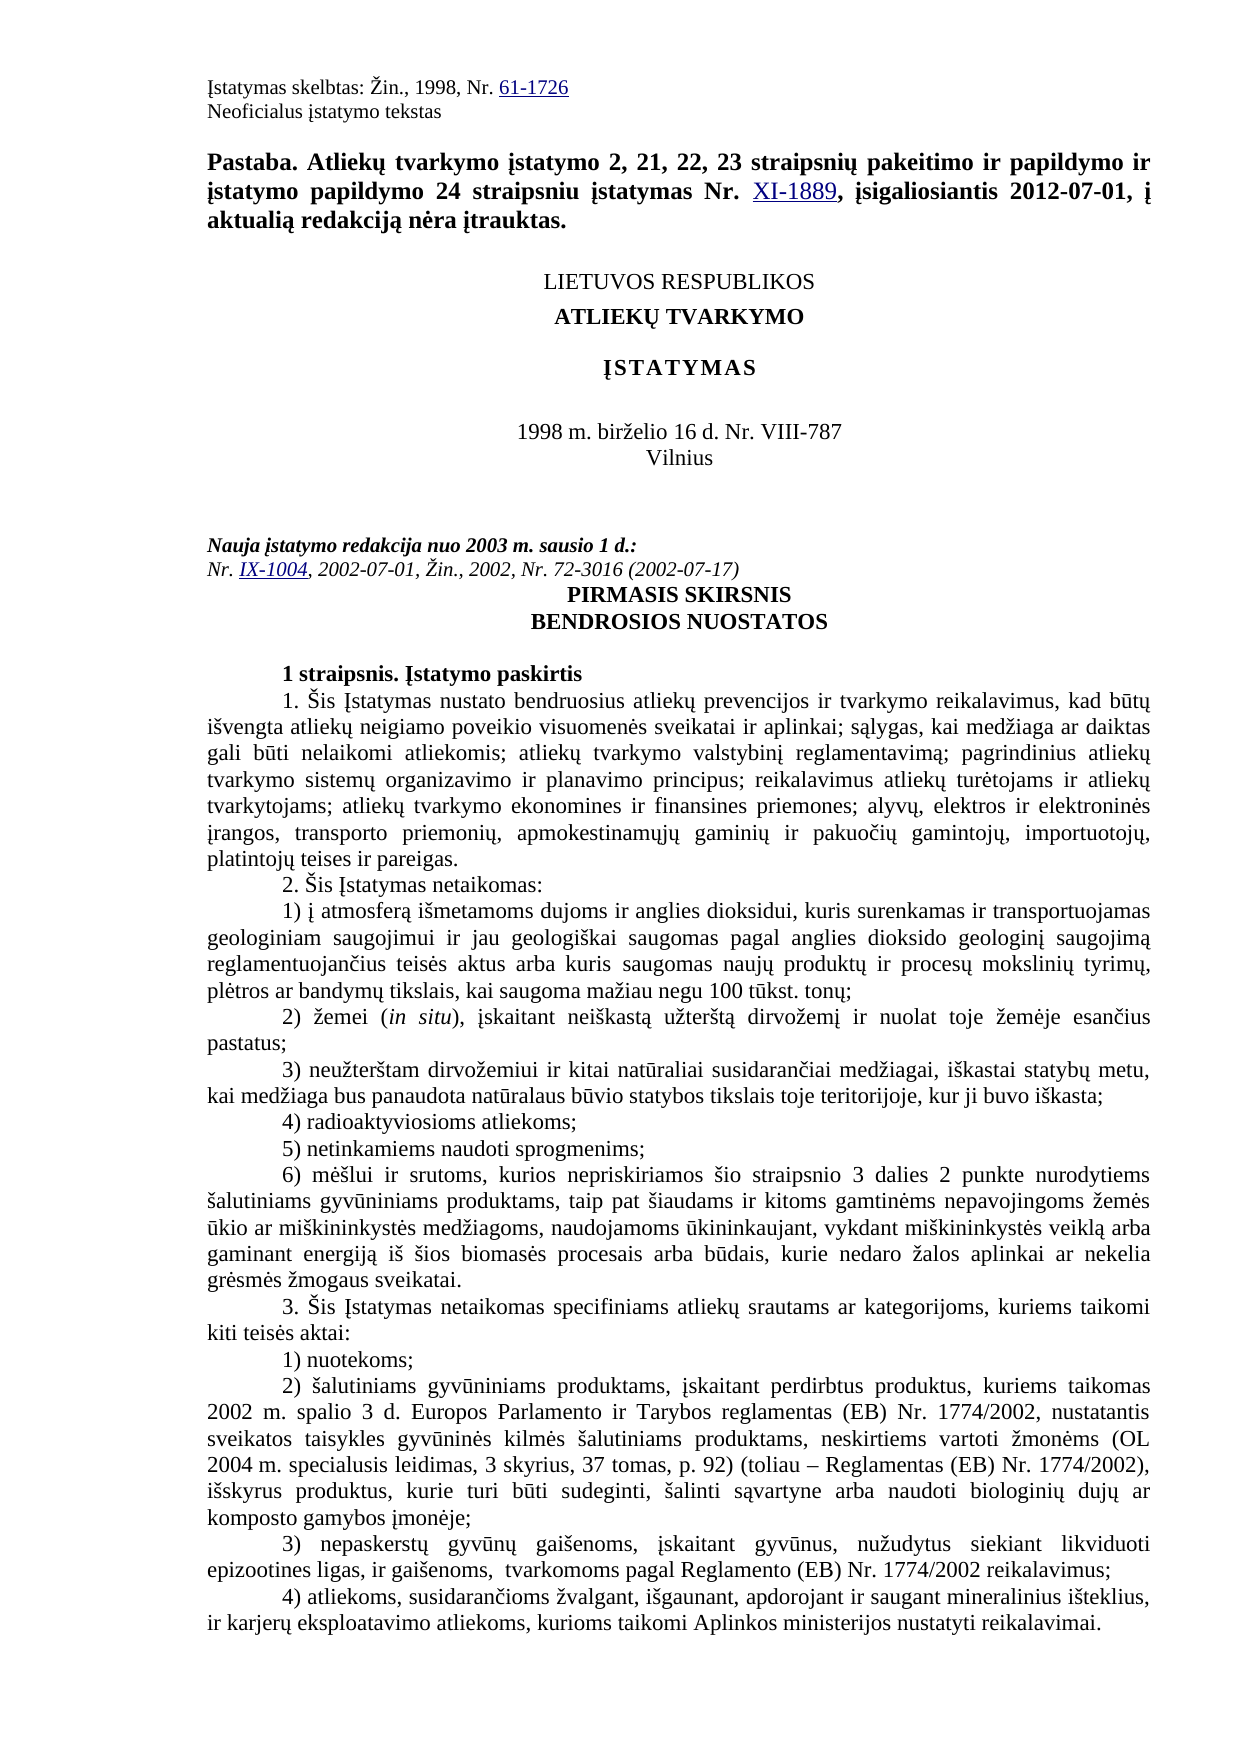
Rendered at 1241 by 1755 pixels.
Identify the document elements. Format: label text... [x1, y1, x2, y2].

text 6) mėšlui ir srutoms, kurios nepriskiriamos šio straipsnio 3 dalies 2 punkte nurodytiems šalutiniams gyvūniniams produktams, taip pat šiaudams ir kitoms gamtinėms nepavojingoms žemės ūkio ar miškininkystės medžiagoms, naudojamoms ūkininkaujant, vykdant miškininkystės veiklą arba gaminant energiją iš šios biomasės procesais arba būdais, kurie nedaro žalos aplinkai ar nekelia grėsmės žmogaus sveikatai. [207, 1161, 1152, 1293]
text Neoficialus įstatymo tekstas [207, 99, 1152, 123]
text Nr. IX-1004, 2002-07-01, Žin., 2002, Nr. 72-3016 (2002-07-17) [207, 557, 1152, 581]
text 4) radioaktyviosioms atliekoms; [207, 1108, 1152, 1135]
text 1) nuotekoms; [207, 1346, 1152, 1372]
text 1998 m. birželio 16 d. Nr. VIII-787 Vilnius [207, 418, 1152, 471]
text 2) šalutiniams gyvūniniams produktams, įskaitant perdirbtus produktus, kuriems taikomas 2002 m. spalio 3 d. Europos Parlamento ir Tarybos reglamentas (EB) Nr. 1774/2002, nustatantis sveikatos taisykles gyvūninės kilmės šalutiniams produktams, neskirtiems vartoti žmonėms (OL 2004 m. specialusis leidimas, 3 skyrius, 37 tomas, p. 92) (toliau – Reglamentas (EB) Nr. 1774/2002), išskyrus produktus, kurie turi būti sudeginti, šalinti sąvartyne arba naudoti biologinių dujų ar komposto gamybos įmonėje; [207, 1372, 1152, 1530]
text 2. Šis Įstatymas netaikomas: [207, 871, 1152, 898]
text 3) neužterštam dirvožemiui ir kitai natūraliai susidarančiai medžiagai, iškastai statybų metu, kai medžiaga bus panaudota natūralaus būvio statybos tikslais toje teritorijoje, kur ji buvo iškasta; [207, 1056, 1152, 1108]
text LIETUVOS RESPUBLIKOS [207, 268, 1152, 294]
text 1. Šis Įstatymas nustato bendruosius atliekų prevencijos ir tvarkymo reikalavimus, kad būtų išvengta atliekų neigiamo poveikio visuomenės sveikatai ir aplinkai; sąlygas, kai medžiaga ar daiktas gali būti nelaikomi atliekomis; atliekų tvarkymo valstybinį reglamentavimą; pagrindinius atliekų tvarkymo sistemų organizavimo ir planavimo principus; reikalavimus atliekų turėtojams ir atliekų tvarkytojams; atliekų tvarkymo ekonomines ir finansines priemones; alyvų, elektros ir elektroninės įrangos, transporto priemonių, apmokestinamųjų gaminių ir pakuočių gamintojų, importuotojų, platintojų teises ir pareigas. [207, 687, 1152, 871]
text 1) į atmosferą išmetamoms dujoms ir anglies dioksidui, kuris surenkamas ir transportuojamas geologiniam saugojimui ir jau geologiškai saugomas pagal anglies dioksido geologinį saugojimą reglamentuojančius teisės aktus arba kuris saugomas naujų produktų ir procesų mokslinių tyrimų, plėtros ar bandymų tikslais, kai saugoma mažiau negu 100 tūkst. tonų; [207, 898, 1152, 1003]
text Nauja įstatymo redakcija nuo 2003 m. sausio 1 d.: [207, 533, 1152, 557]
text 2) žemei (in situ), įskaitant neiškastą užterštą dirvožemį ir nuolat toje žemėje esančius pastatus; [207, 1003, 1152, 1056]
text Pastaba. Atliekų tvarkymo įstatymo 2, 21, 22, 23 straipsnių pakeitimo ir papildymo ir įstatymo papildymo 24 straipsniu įstatymas Nr. XI-1889, įsigaliosiantis 2012-07-01, į aktualią redakciją nėra įtrauktas. [207, 147, 1152, 233]
text 3) nepaskerstų gyvūnų gaišenoms, įskaitant gyvūnus, nužudytus siekiant likviduoti epizootines ligas, ir gaišenoms, tvarkomoms pagal Reglamento (EB) Nr. 1774/2002 reikalavimus; [207, 1530, 1152, 1583]
text 1 straipsnis. Įstatymo paskirtis [207, 660, 1152, 687]
text 4) atliekoms, susidarančioms žvalgant, išgaunant, apdorojant ir saugant mineralinius išteklius, ir karjerų eksploatavimo atliekoms, kurioms taikomi Aplinkos ministerijos nustatyti reikalavimai. [207, 1583, 1152, 1636]
text ĮSTATYMAS [207, 354, 1152, 381]
text 5) netinkamiems naudoti sprogmenims; [207, 1135, 1152, 1161]
text Pirmasis skirsnis [207, 581, 1152, 608]
text 3. Šis Įstatymas netaikomas specifiniams atliekų srautams ar kategorijoms, kuriems taikomi kiti teisės aktai: [207, 1293, 1152, 1346]
text Įstatymas skelbtas: Žin., 1998, Nr. 61-1726 [207, 75, 1152, 99]
text BENDROSIOS NUOSTATOS [207, 608, 1152, 634]
text ATLIEKŲ TVARKYMO [207, 303, 1152, 329]
